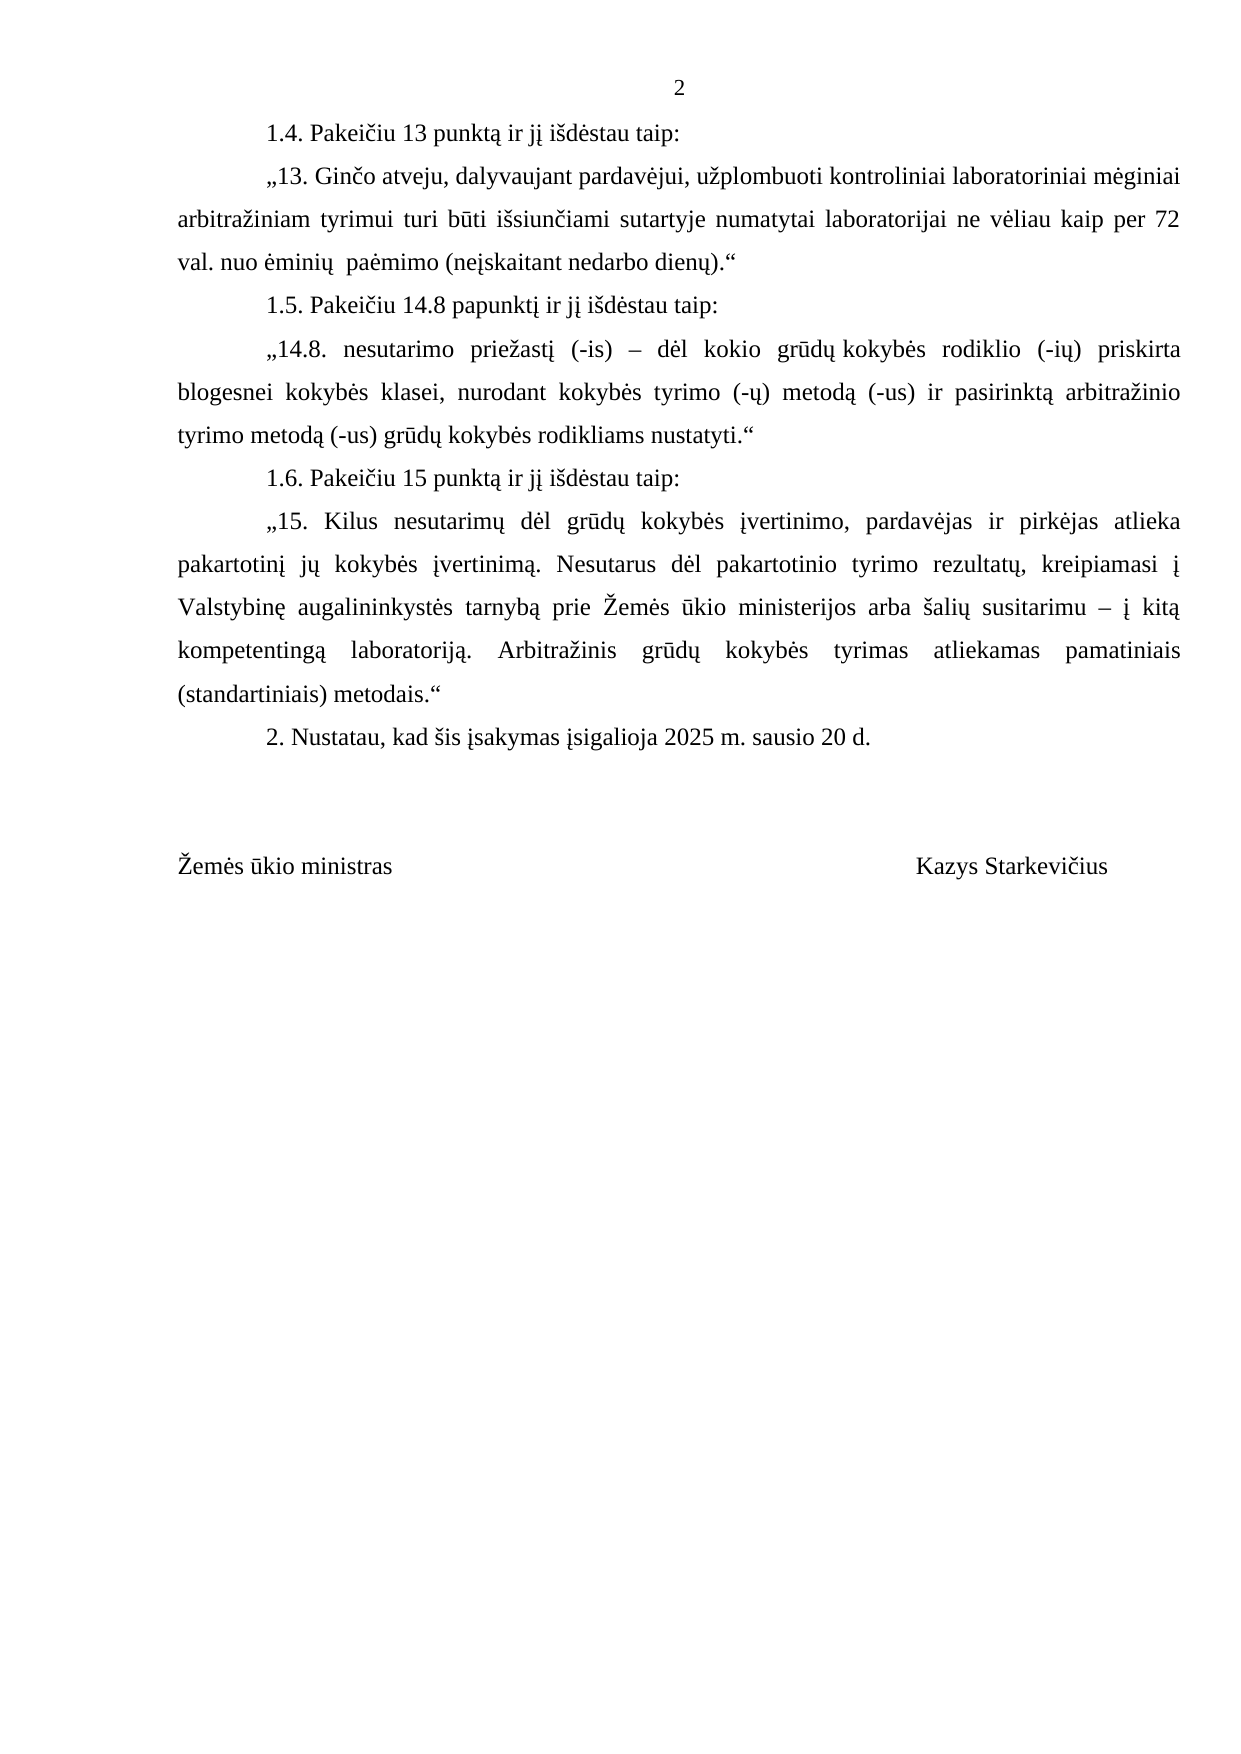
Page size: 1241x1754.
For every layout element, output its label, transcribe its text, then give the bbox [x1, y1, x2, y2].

text „15. Kilus nesutarimų dėl grūdų kokybės įvertinimo, pardavėjas ir pirkėjas atlieka pakartotinį jų kokybės įvertinimą. Nesutarus dėl pakartotinio tyrimo rezultatų, kreipiamasi į Valstybinę augalininkystės tarnybą prie Žemės ūkio ministerijos arba šalių susitarimu ‒ į kitą kompetentingą laboratoriją. Arbitražinis grūdų kokybės tyrimas atliekamas pamatiniais (standartiniais) metodais.“ [177, 506, 1181, 707]
text 1.5. Pakeičiu 14.8 papunktį ir jį išdėstau taip: [177, 291, 1181, 319]
text 2. Nustatau, kad šis įsakymas įsigalioja 2025 m. sausio 20 d. [177, 722, 1181, 751]
text „13. Ginčo atveju, dalyvaujant pardavėjui, užplombuoti kontroliniai laboratoriniai mėginiai arbitražiniam tyrimui turi būti išsiunčiami sutartyje numatytai laboratorijai ne vėliau kaip per 72 val. nuo ėminių paėmimo (neįskaitant nedarbo dienų).“ [177, 161, 1181, 276]
text 1.6. Pakeičiu 15 punktą ir jį išdėstau taip: [177, 463, 1181, 492]
text 1.4. Pakeičiu 13 punktą ir jį išdėstau taip: [177, 118, 1181, 147]
text „14.8. nesutarimo priežastį (-is) – dėl kokio grūdų kokybės rodiklio (-ių) priskirta blogesnei kokybės klasei, nurodant kokybės tyrimo (-ų) metodą (-us) ir pasirinktą arbitražinio tyrimo metodą (-us) grūdų kokybės rodikliams nustatyti.“ [177, 334, 1181, 449]
text Žemės ūkio ministras Kazys Starkevičius [177, 851, 1181, 880]
